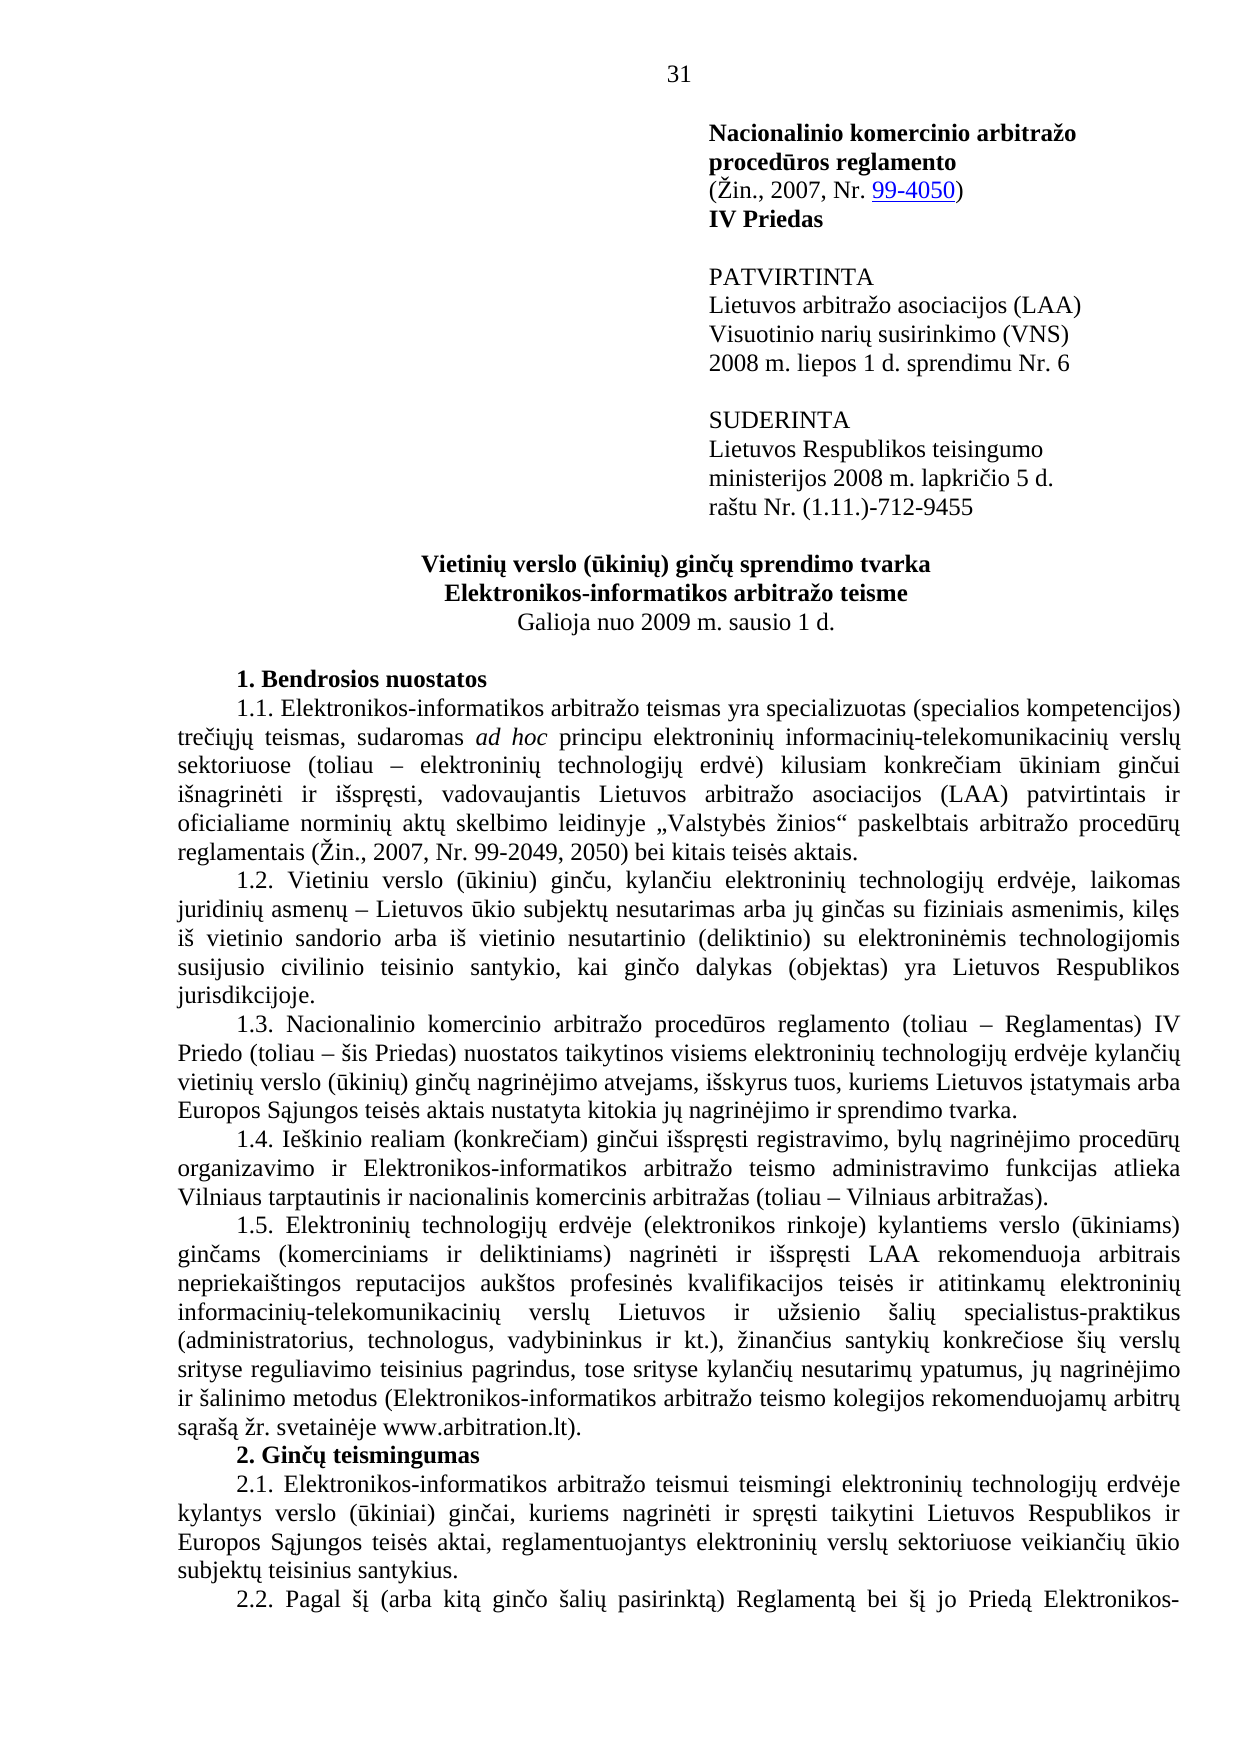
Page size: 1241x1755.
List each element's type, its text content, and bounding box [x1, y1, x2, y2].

text Lietuvos arbitražo asociacijos (LAA) [177, 291, 1181, 319]
text Lietuvos Respublikos teisingumo [177, 434, 1181, 463]
text 2.2. Pagal šį (arba kitą ginčo šalių pasirinktą) Reglamentą bei šį jo Priedą Elektronikos- [177, 1584, 1181, 1613]
text PATVIRTINTA [177, 262, 1181, 291]
text 1.5. Elektroninių technologijų erdvėje (elektronikos rinkoje) kylantiems verslo (ūkiniams) ginčams (komerciniams ir deliktiniams) nagrinėti ir išspręsti LAA rekomenduoja arbitrais nepriekaištingos reputacijos aukštos profesinės kvalifikacijos teisės ir atitinkamų elektroninių informacinių-telekomunikacinių verslų Lietuvos ir užsienio šalių specialistus-praktikus (administratorius, technologus, vadybininkus ir kt.), žinančius santykių konkrečiose šių verslų srityse reguliavimo teisinius pagrindus, tose srityse kylančių nesutarimų ypatumus, jų nagrinėjimo ir šalinimo metodus (Elektronikos-informatikos arbitražo teismo kolegijos rekomenduojamų arbitrų sąrašą žr. svetainėje www.arbitration.lt). [177, 1211, 1181, 1441]
text 1.3. Nacionalinio komercinio arbitražo procedūros reglamento (toliau – Reglamentas) IV Priedo (toliau – šis Priedas) nuostatos taikytinos visiems elektroninių technologijų erdvėje kylančių vietinių verslo (ūkinių) ginčų nagrinėjimo atvejams, išskyrus tuos, kuriems Lietuvos įstatymais arba Europos Sąjungos teisės aktais nustatyta kitokia jų nagrinėjimo ir sprendimo tvarka. [177, 1009, 1181, 1124]
text Nacionalinio komercinio arbitražo [709, 118, 1181, 147]
text (Žin., 2007, Nr. 99-4050) [177, 176, 1181, 204]
text Visuotinio narių susirinkimo (VNS) [177, 319, 1181, 348]
text 1.1. Elektronikos-informatikos arbitražo teismas yra specializuotas (specialios kompetencijos) trečiųjų teismas, sudaromas ad hoc principu elektroninių informacinių-telekomunikacinių verslų sektoriuose (toliau – elektroninių technologijų erdvė) kilusiam konkrečiam ūkiniam ginčui išnagrinėti ir išspręsti, vadovaujantis Lietuvos arbitražo asociacijos (LAA) patvirtintais ir oficialiame norminių aktų skelbimo leidinyje „Valstybės žinios“ paskelbtais arbitražo procedūrų reglamentais (Žin., 2007, Nr. 99-2049, 2050) bei kitais teisės aktais. [177, 693, 1181, 866]
text procedūros reglamento [177, 147, 1181, 176]
text Vietinių verslo (ūkinių) ginčų sprendimo tvarka Elektronikos-informatikos arbitražo teisme [177, 549, 1181, 607]
text 2.1. Elektronikos-informatikos arbitražo teismui teismingi elektroninių technologijų erdvėje kylantys verslo (ūkiniai) ginčai, kuriems nagrinėti ir spręsti taikytini Lietuvos Respublikos ir Europos Sąjungos teisės aktai, reglamentuojantys elektroninių verslų sektoriuose veikiančių ūkio subjektų teisinius santykius. [177, 1469, 1181, 1584]
text Galioja nuo 2009 m. sausio 1 d. [177, 607, 1181, 636]
text 1.4. Ieškinio realiam (konkrečiam) ginčui išspręsti registravimo, bylų nagrinėjimo procedūrų organizavimo ir Elektronikos-informatikos arbitražo teismo administravimo funkcijas atlieka Vilniaus tarptautinis ir nacionalinis komercinis arbitražas (toliau – Vilniaus arbitražas). [177, 1124, 1181, 1211]
text IV Priedas [177, 204, 1181, 233]
text ministerijos 2008 m. lapkričio 5 d. [177, 463, 1181, 492]
text 1. Bendrosios nuostatos [177, 664, 1181, 693]
text 2008 m. liepos 1 d. sprendimu Nr. 6 [177, 348, 1181, 377]
text 2. Ginčų teismingumas [177, 1441, 1181, 1469]
text raštu Nr. (1.11.)-712-9455 [177, 492, 1181, 521]
text 1.2. Vietiniu verslo (ūkiniu) ginču, kylančiu elektroninių technologijų erdvėje, laikomas juridinių asmenų – Lietuvos ūkio subjektų nesutarimas arba jų ginčas su fiziniais asmenimis, kilęs iš vietinio sandorio arba iš vietinio nesutartinio (deliktinio) su elektroninėmis technologijomis susijusio civilinio teisinio santykio, kai ginčo dalykas (objektas) yra Lietuvos Respublikos jurisdikcijoje. [177, 866, 1181, 1009]
text SUDERINTA [177, 406, 1181, 434]
